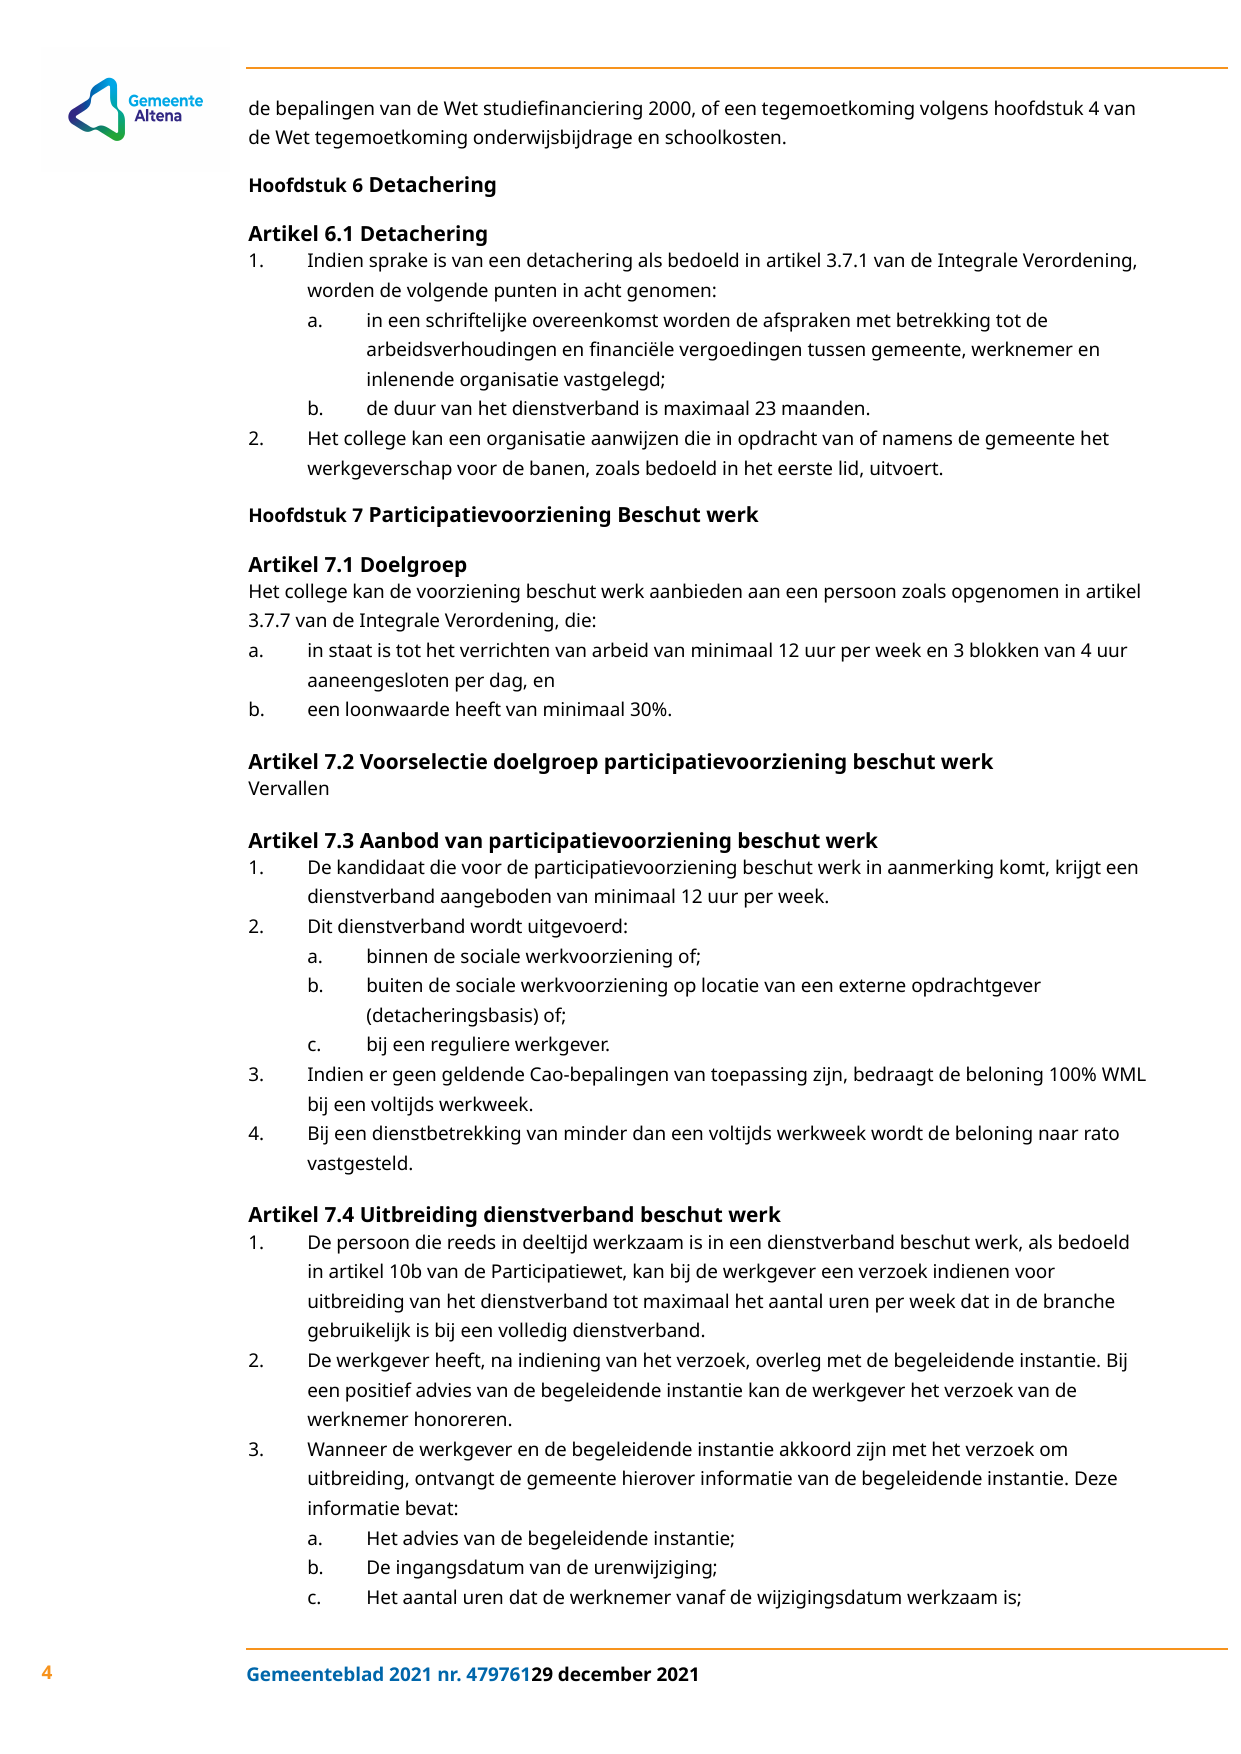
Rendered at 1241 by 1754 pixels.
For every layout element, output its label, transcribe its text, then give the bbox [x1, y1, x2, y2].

list Wanneer de werkgever en de begeleidende instantie akkoord zijn met het verzoek om uitbreiding, ontvangt de gemeente hierover informatie van de begeleidende instantie. Deze informatie bevat: [248, 1436, 1152, 1521]
list in staat is tot het verrichten van arbeid van minimaal 12 uur per week en 3 blokken van 4 uur aaneengesloten per dag, en [248, 637, 1152, 693]
list De ingangsdatum van de urenwijziging; [307, 1554, 1152, 1580]
list Indien sprake is van een detachering als bedoeld in artikel 3.7.1 van de Integrale Verordening, worden de volgende punten in acht genomen: [248, 248, 1152, 303]
text Artikel 6.1 Detachering [248, 219, 1152, 248]
text de bepalingen van de Wet studiefinanciering 2000, of een tegemoetkoming volgens hoofdstuk 4 van de Wet tegemoetkoming onderwijsbijdrage en schoolkosten. [248, 95, 1152, 150]
list binnen de sociale werkvoorziening of; [307, 943, 1152, 969]
list Dit dienstverband wordt uitgevoerd: [248, 913, 1152, 939]
text Hoofdstuk 6 Detachering [248, 170, 1152, 198]
text Hoofdstuk 7 Participatievoorziening Beschut werk [248, 500, 1152, 529]
text Artikel 7.1 Doelgroep [248, 550, 1152, 578]
list Het college kan een organisatie aanwijzen die in opdracht van of namens de gemeente het werkgeverschap voor de banen, zoals bedoeld in het eerste lid, uitvoert. [248, 425, 1152, 481]
list de duur van het dienstverband is maximaal 23 maanden. [307, 396, 1152, 421]
text Artikel 7.2 Voorselectie doelgroep participatievoorziening beschut werk [248, 747, 1152, 775]
list Bij een dienstbetrekking van minder dan een voltijds werkweek wordt de beloning naar rato vastgesteld. [248, 1120, 1152, 1176]
text Artikel 7.4 Uitbreiding dienstverband beschut werk [248, 1200, 1152, 1229]
list Het aantal uren dat de werknemer vanaf de wijzigingsdatum werkzaam is; [307, 1584, 1152, 1609]
list De persoon die reeds in deeltijd werkzaam is in een dienstverband beschut werk, als bedoeld in artikel 10b van de Participatiewet, kan bij de werkgever een verzoek indienen voor uitbreiding van het dienstverband tot maximaal het aantal uren per week dat in de branche gebruikelijk is bij een volledig dienstverband. [248, 1229, 1152, 1343]
text Vervallen [248, 775, 1152, 801]
text Het college kan de voorziening beschut werk aanbieden aan een persoon zoals opgenomen in artikel 3.7.7 van de Integrale Verordening, die: [248, 578, 1152, 633]
list in een schriftelijke overeenkomst worden de afspraken met betrekking tot de arbeidsverhoudingen en financiële vergoedingen tussen gemeente, werknemer en inlenende organisatie vastgelegd; [307, 307, 1152, 392]
text Artikel 7.3 Aanbod van participatievoorziening beschut werk [248, 826, 1152, 854]
list De kandidaat die voor de participatievoorziening beschut werk in aanmerking komt, krijgt een dienstverband aangeboden van minimaal 12 uur per week. [248, 854, 1152, 909]
list Het advies van de begeleidende instantie; [307, 1525, 1152, 1550]
list buiten de sociale werkvoorziening op locatie van een externe opdrachtgever (detacheringsbasis) of; [307, 972, 1152, 1028]
picture [41, 47, 231, 172]
list Indien er geen geldende Cao-bepalingen van toepassing zijn, bedraagt de beloning 100% WML bij een voltijds werkweek. [248, 1061, 1152, 1117]
list De werkgever heeft, na indiening van het verzoek, overleg met de begeleidende instantie. Bij een positief advies van de begeleidende instantie kan de werkgever het verzoek van de werknemer honoreren. [248, 1347, 1152, 1432]
list bij een reguliere werkgever. [307, 1032, 1152, 1057]
list een loonwaarde heeft van minimaal 30%. [248, 696, 1152, 722]
